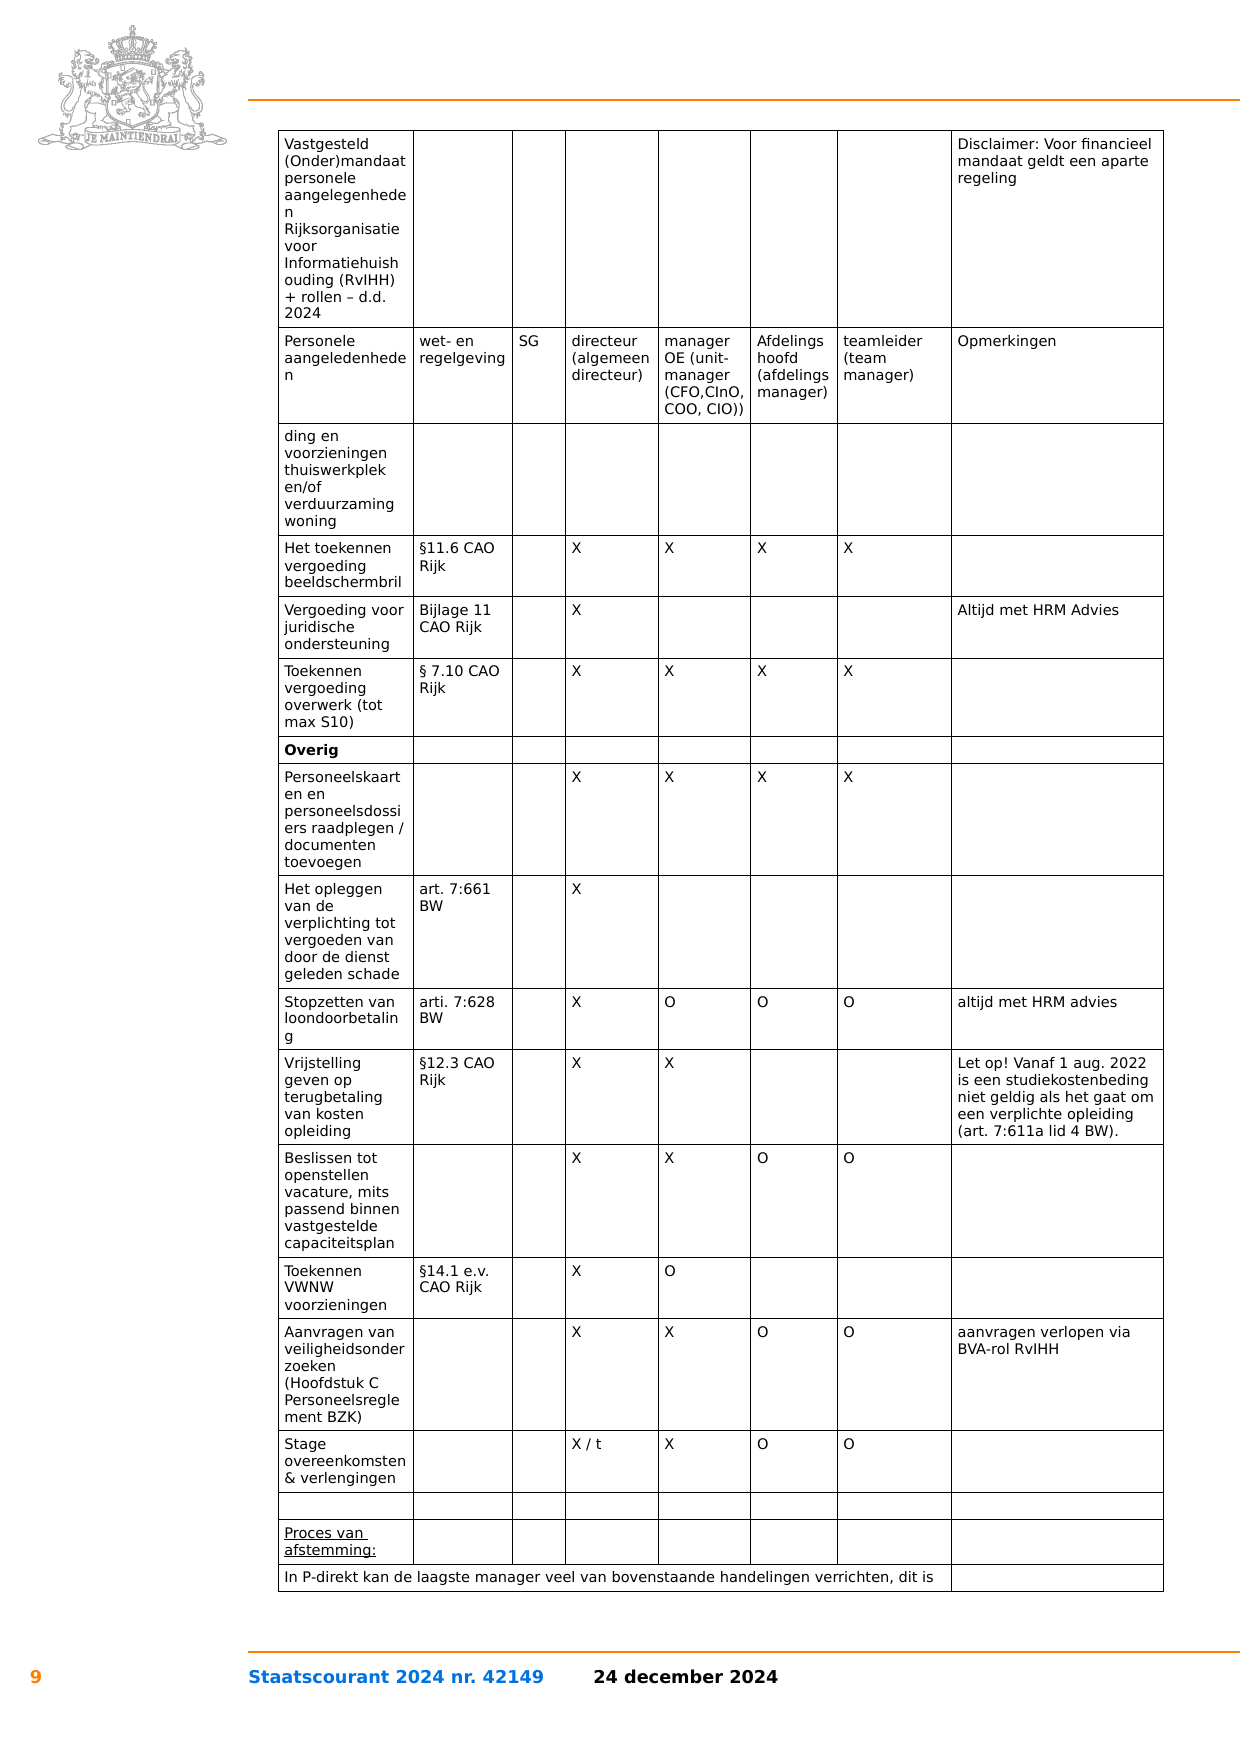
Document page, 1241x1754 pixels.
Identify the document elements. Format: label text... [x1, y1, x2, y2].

table_cell [513, 1520, 565, 1563]
table_cell [279, 1493, 413, 1519]
table_cell Vrijstelling geven op terugbetaling van kosten opleiding [279, 1050, 413, 1144]
table_cell [513, 1050, 565, 1144]
table_cell [751, 424, 837, 535]
table_cell [659, 597, 750, 657]
table_cell arti. 7:628 BW [414, 989, 512, 1049]
table_cell Toekennen VWNW voorzieningen [279, 1258, 413, 1318]
table_cell X [659, 1319, 750, 1430]
table_cell [414, 764, 512, 875]
table_cell art. 7:661 BW [414, 876, 512, 988]
table_cell O [751, 1145, 837, 1257]
table_cell [952, 1565, 1163, 1591]
table_cell [838, 1493, 951, 1519]
table_cell Afdelings hoofd (afdelings manager) [751, 328, 837, 422]
table_header [751, 131, 837, 327]
picture [38, 25, 227, 150]
table_cell [566, 1493, 658, 1519]
table_cell [952, 1258, 1163, 1318]
table_cell Stage overeenkomsten & verlengingen [279, 1431, 413, 1492]
table_cell X [566, 876, 658, 988]
table_cell teamleider (team manager) [838, 328, 951, 422]
table_header Disclaimer: Voor financieel mandaat geldt een aparte regeling [952, 131, 1163, 327]
table_cell SG [513, 328, 565, 422]
table_cell Opmerkingen [952, 328, 1163, 422]
table_cell [414, 1431, 512, 1492]
table_cell [659, 876, 750, 988]
table_cell [952, 1493, 1163, 1519]
table_cell Het toekennen vergoeding beeldschermbril [279, 536, 413, 596]
table_cell O [838, 1431, 951, 1492]
table_cell X [566, 764, 658, 875]
table_cell [838, 1050, 951, 1144]
table_cell §12.3 CAO Rijk [414, 1050, 512, 1144]
table_cell X [838, 659, 951, 736]
table_cell X [566, 1050, 658, 1144]
table_cell Toekennen vergoeding overwerk (tot max S10) [279, 659, 413, 736]
table_header [659, 131, 750, 327]
table_cell [751, 737, 837, 763]
table_cell Altijd met HRM Advies [952, 597, 1163, 657]
table_cell aanvragen verlopen via BVA-rol RvIHH [952, 1319, 1163, 1430]
table_cell Let op! Vanaf 1 aug. 2022 is een studiekostenbeding niet geldig als het gaat om een verplichte opleiding (art. 7:611a lid 4 BW). [952, 1050, 1163, 1144]
table_cell [513, 536, 565, 596]
table_cell §14.1 e.v. CAO Rijk [414, 1258, 512, 1318]
table_cell X [566, 536, 658, 596]
table_cell O [751, 1431, 837, 1492]
table_cell X / t [566, 1431, 658, 1492]
table_header [513, 131, 565, 327]
table_cell [414, 1319, 512, 1430]
table_cell X [659, 764, 750, 875]
table_cell O [838, 989, 951, 1049]
table_cell §11.6 CAO Rijk [414, 536, 512, 596]
table_cell [751, 876, 837, 988]
table_cell Aanvragen van veiligheidsonderzoeken (Hoofdstuk C Personeelsreglement BZK) [279, 1319, 413, 1430]
table_cell manager OE (unit-manager (CFO,CInO, COO, CIO)) [659, 328, 750, 422]
table_cell [952, 659, 1163, 736]
table_cell [952, 1520, 1163, 1563]
table_cell [566, 737, 658, 763]
table_cell Bijlage 11 CAO Rijk [414, 597, 512, 657]
table_cell [414, 1493, 512, 1519]
table_cell [414, 1520, 512, 1563]
table_cell altijd met HRM advies [952, 989, 1163, 1049]
table_cell O [751, 1319, 837, 1430]
table_cell [952, 876, 1163, 988]
table_header [566, 131, 658, 327]
table_cell [513, 659, 565, 736]
table_cell [513, 1145, 565, 1257]
table_cell [952, 536, 1163, 596]
table_header Vastgesteld (Onder)mandaat personele aangelegenheden Rijksorganisatie voor Informatiehuishouding (RvIHH) + rollen – d.d. 2024 [279, 131, 413, 327]
table_cell X [659, 536, 750, 596]
table_cell [659, 1493, 750, 1519]
table_cell X [566, 1319, 658, 1430]
table_cell [838, 1258, 951, 1318]
table_cell O [838, 1319, 951, 1430]
table_cell X [566, 597, 658, 657]
table_cell X [566, 1145, 658, 1257]
table_cell [751, 1520, 837, 1563]
table_cell O [751, 989, 837, 1049]
table_cell [566, 1520, 658, 1563]
table_cell [414, 424, 512, 535]
table_cell [952, 737, 1163, 763]
table_cell X [838, 764, 951, 875]
table_cell O [838, 1145, 951, 1257]
table_cell [751, 597, 837, 657]
table_cell [838, 424, 951, 535]
table_cell In P-direkt kan de laagste manager veel van bovenstaande handelingen verrichten, dit is [279, 1565, 951, 1591]
table_cell X [566, 989, 658, 1049]
table_cell [513, 876, 565, 988]
table_cell [952, 1145, 1163, 1257]
table_cell [838, 876, 951, 988]
table_cell Beslissen tot openstellen vacature, mits passend binnen vastgestelde capaciteitsplan [279, 1145, 413, 1257]
table_cell [513, 1493, 565, 1519]
table_cell Proces van afstemming: [279, 1520, 413, 1563]
table_cell [952, 1431, 1163, 1492]
table_cell Overig [279, 737, 413, 763]
table_cell [952, 424, 1163, 535]
table_cell [751, 1493, 837, 1519]
table_cell X [659, 1145, 750, 1257]
table_cell X [659, 1431, 750, 1492]
table_cell [751, 1050, 837, 1144]
table_cell X [838, 536, 951, 596]
table_cell Vergoeding voor juridische ondersteuning [279, 597, 413, 657]
table_cell Personele aangeledenheden [279, 328, 413, 422]
table_cell [513, 1319, 565, 1430]
table_cell Personeelskaarten en personeelsdossiers raadplegen / documenten toevoegen [279, 764, 413, 875]
table_cell X [751, 536, 837, 596]
table_cell [414, 737, 512, 763]
table_cell [513, 764, 565, 875]
table_cell ding en voorzieningen thuiswerkplek en/of verduurzaming woning [279, 424, 413, 535]
table_cell [952, 764, 1163, 875]
table_cell [751, 1258, 837, 1318]
table_cell [513, 424, 565, 535]
table_cell [513, 989, 565, 1049]
table_cell X [751, 764, 837, 875]
table_cell [513, 737, 565, 763]
table_cell wet- en regelgeving [414, 328, 512, 422]
table_cell X [659, 659, 750, 736]
table_header [414, 131, 512, 327]
table_cell [659, 1520, 750, 1563]
table_cell Stopzetten van loondoorbetaling [279, 989, 413, 1049]
table_header [838, 131, 951, 327]
table_cell [838, 1520, 951, 1563]
table_cell [659, 737, 750, 763]
table_cell [566, 424, 658, 535]
table_cell [513, 1431, 565, 1492]
table_cell X [566, 659, 658, 736]
table_cell [838, 597, 951, 657]
table_cell [513, 597, 565, 657]
table_cell Het opleggen van de verplichting tot vergoeden van door de dienst geleden schade [279, 876, 413, 988]
table_cell X [751, 659, 837, 736]
table_cell directeur (algemeen directeur) [566, 328, 658, 422]
table_cell [659, 424, 750, 535]
table_cell [414, 1145, 512, 1257]
table_cell § 7.10 CAO Rijk [414, 659, 512, 736]
table_cell X [659, 1050, 750, 1144]
table_cell [838, 737, 951, 763]
table_cell O [659, 989, 750, 1049]
table_cell [513, 1258, 565, 1318]
table_cell X [566, 1258, 658, 1318]
table_cell O [659, 1258, 750, 1318]
